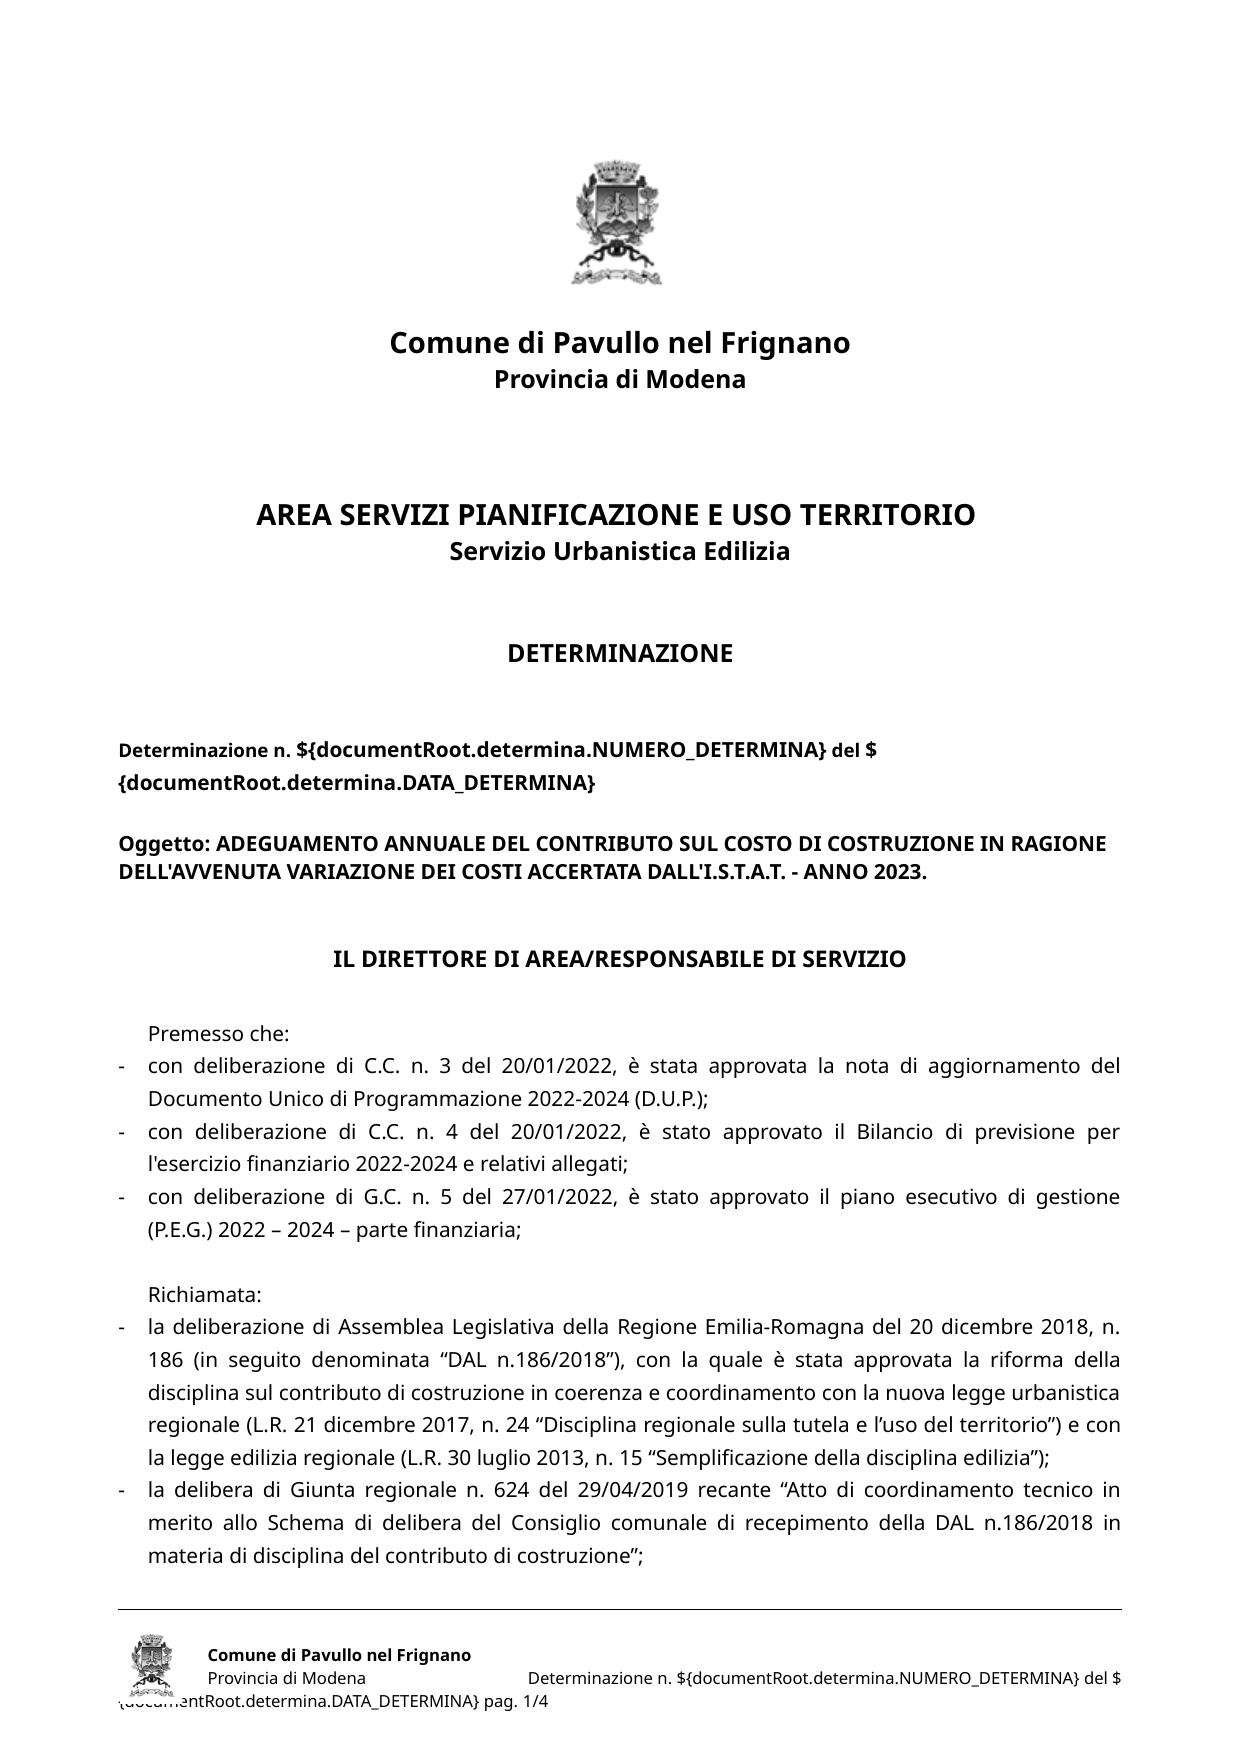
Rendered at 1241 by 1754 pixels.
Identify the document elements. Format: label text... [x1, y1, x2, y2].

text DETERMINAZIONE [118, 636, 1122, 670]
text IL DIRETTORE DI AREA/RESPONSABILE DI SERVIZIO [118, 943, 1122, 974]
picture [120, 1631, 183, 1704]
list la deliberazione di Assemblea Legislativa della Regione Emilia-Romagna del 20 dicembre 2018, n. 186 (in seguito denominata “DAL n.186/2018”), con la quale è stata approvata la riforma della disciplina sul contributo di costruzione in coerenza e coordinamento con la nuova legge urbanistica regionale (L.R. 21 dicembre 2017, n. 24 “Disciplina regionale sulla tutela e l’uso del territorio”) e con la legge edilizia regionale (L.R. 30 luglio 2013, n. 15 “Semplificazione della disciplina edilizia”); [118, 1312, 1122, 1471]
text Richiamata: [118, 1280, 1122, 1308]
text AREA SERVIZI PIANIFICAZIONE E USO TERRITORIO [118, 494, 1122, 533]
picture [546, 152, 695, 289]
text Oggetto: ADEGUAMENTO ANNUALE DEL CONTRIBUTO SUL COSTO DI COSTRUZIONE IN RAGIONE DELL'AVVENUTA VARIAZIONE DEI COSTI ACCERTATA DALL'I.S.T.A.T. - ANNO 2023. [118, 829, 1122, 886]
text Servizio Urbanistica Edilizia [118, 533, 1122, 568]
list con deliberazione di C.C. n. 3 del 20/01/2022, è stata approvata la nota di aggiornamento del Documento Unico di Programmazione 2022-2024 (D.U.P.); [118, 1052, 1122, 1113]
text Determinazione n. ${documentRoot.determina.NUMERO_DETERMINA} del ${documentRoot.determina.DATA_DETERMINA} [118, 735, 1122, 796]
list con deliberazione di G.C. n. 5 del 27/01/2022, è stato approvato il piano esecutivo di gestione (P.E.G.) 2022 – 2024 – parte finanziaria; [118, 1182, 1122, 1243]
list la delibera di Giunta regionale n. 624 del 29/04/2019 recante “Atto di coordinamento tecnico in merito allo Schema di delibera del Consiglio comunale di recepimento della DAL n.186/2018 in materia di disciplina del contributo di costruzione”; [118, 1476, 1122, 1569]
list con deliberazione di C.C. n. 4 del 20/01/2022, è stato approvato il Bilancio di previsione per l'esercizio finanziario 2022-2024 e relativi allegati; [118, 1117, 1122, 1178]
text Premesso che: [118, 1019, 1122, 1047]
